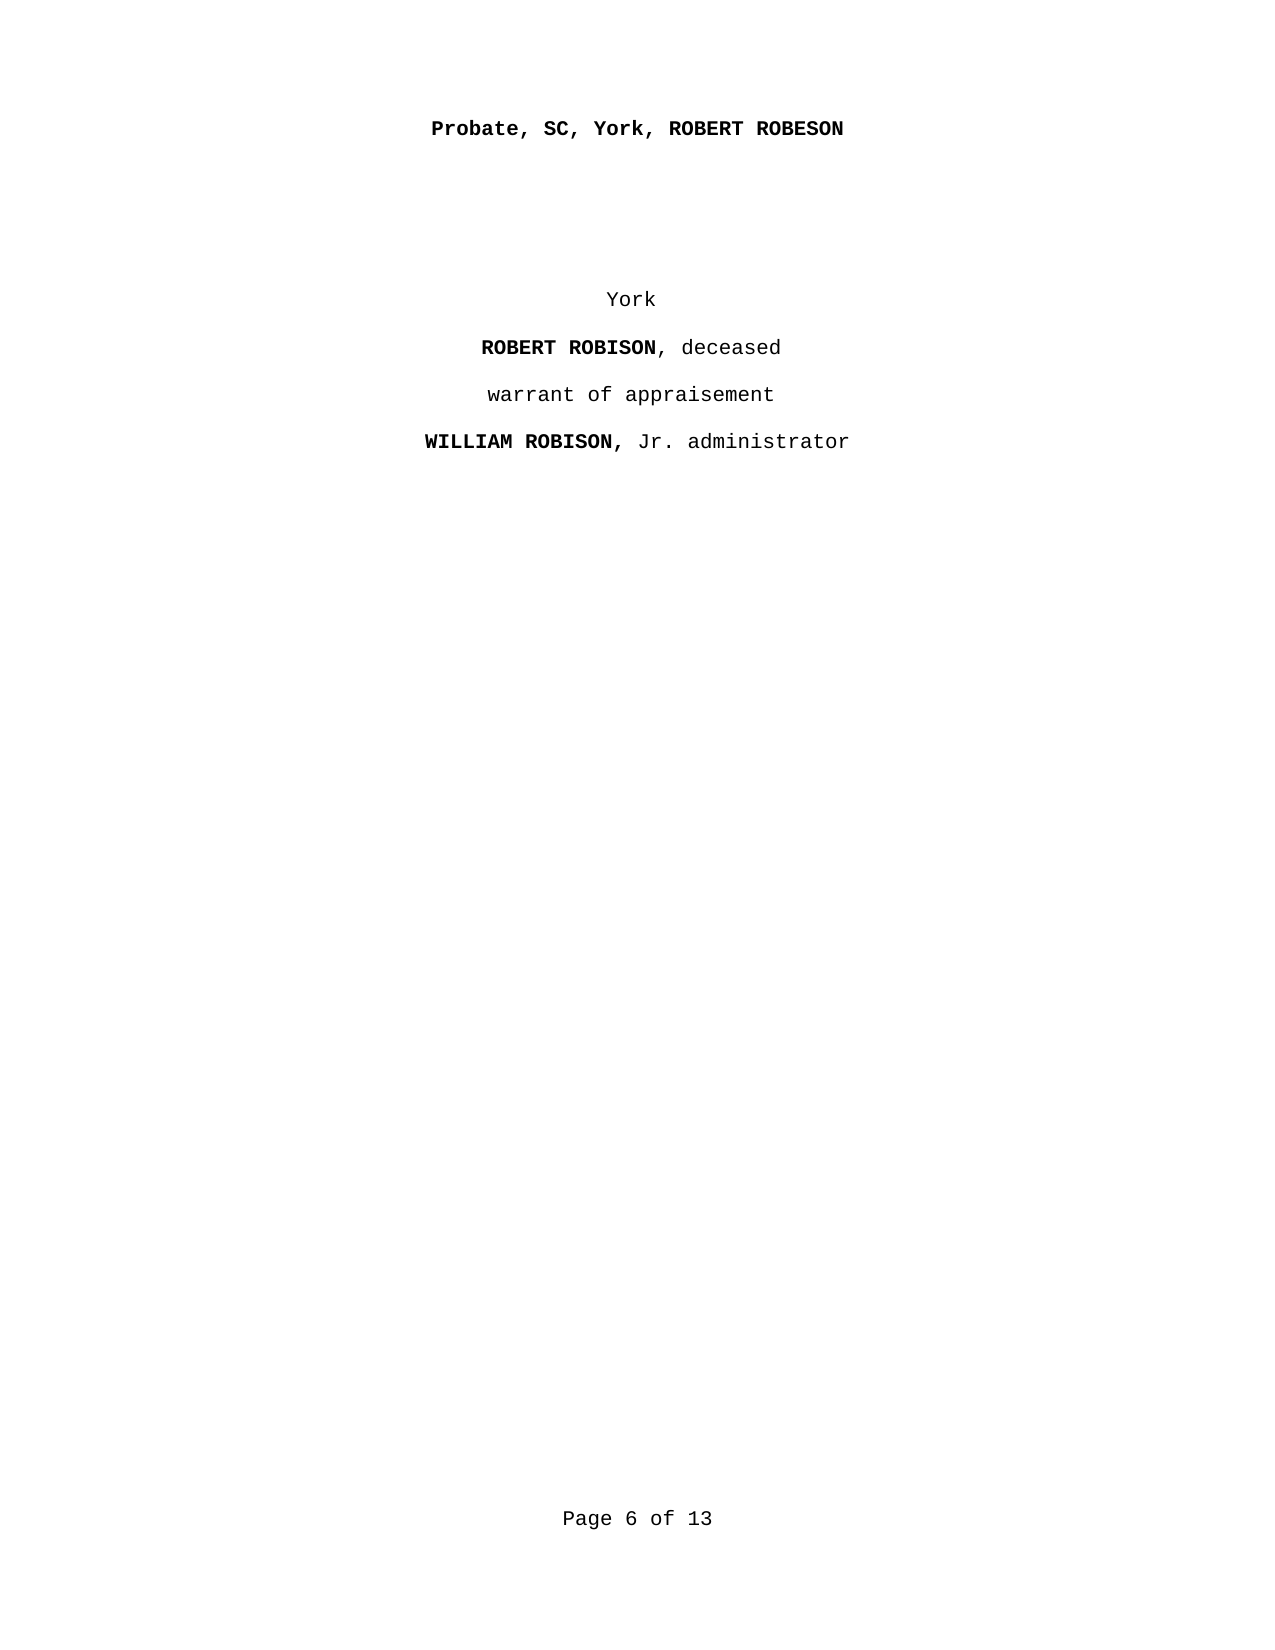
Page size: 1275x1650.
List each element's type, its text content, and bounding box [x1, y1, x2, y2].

text Robert Robison, deceased [118, 337, 1157, 360]
text York [118, 289, 1157, 313]
text William Robison, Jr. administrator [118, 431, 1157, 455]
text warrant of appraisement [118, 384, 1157, 408]
